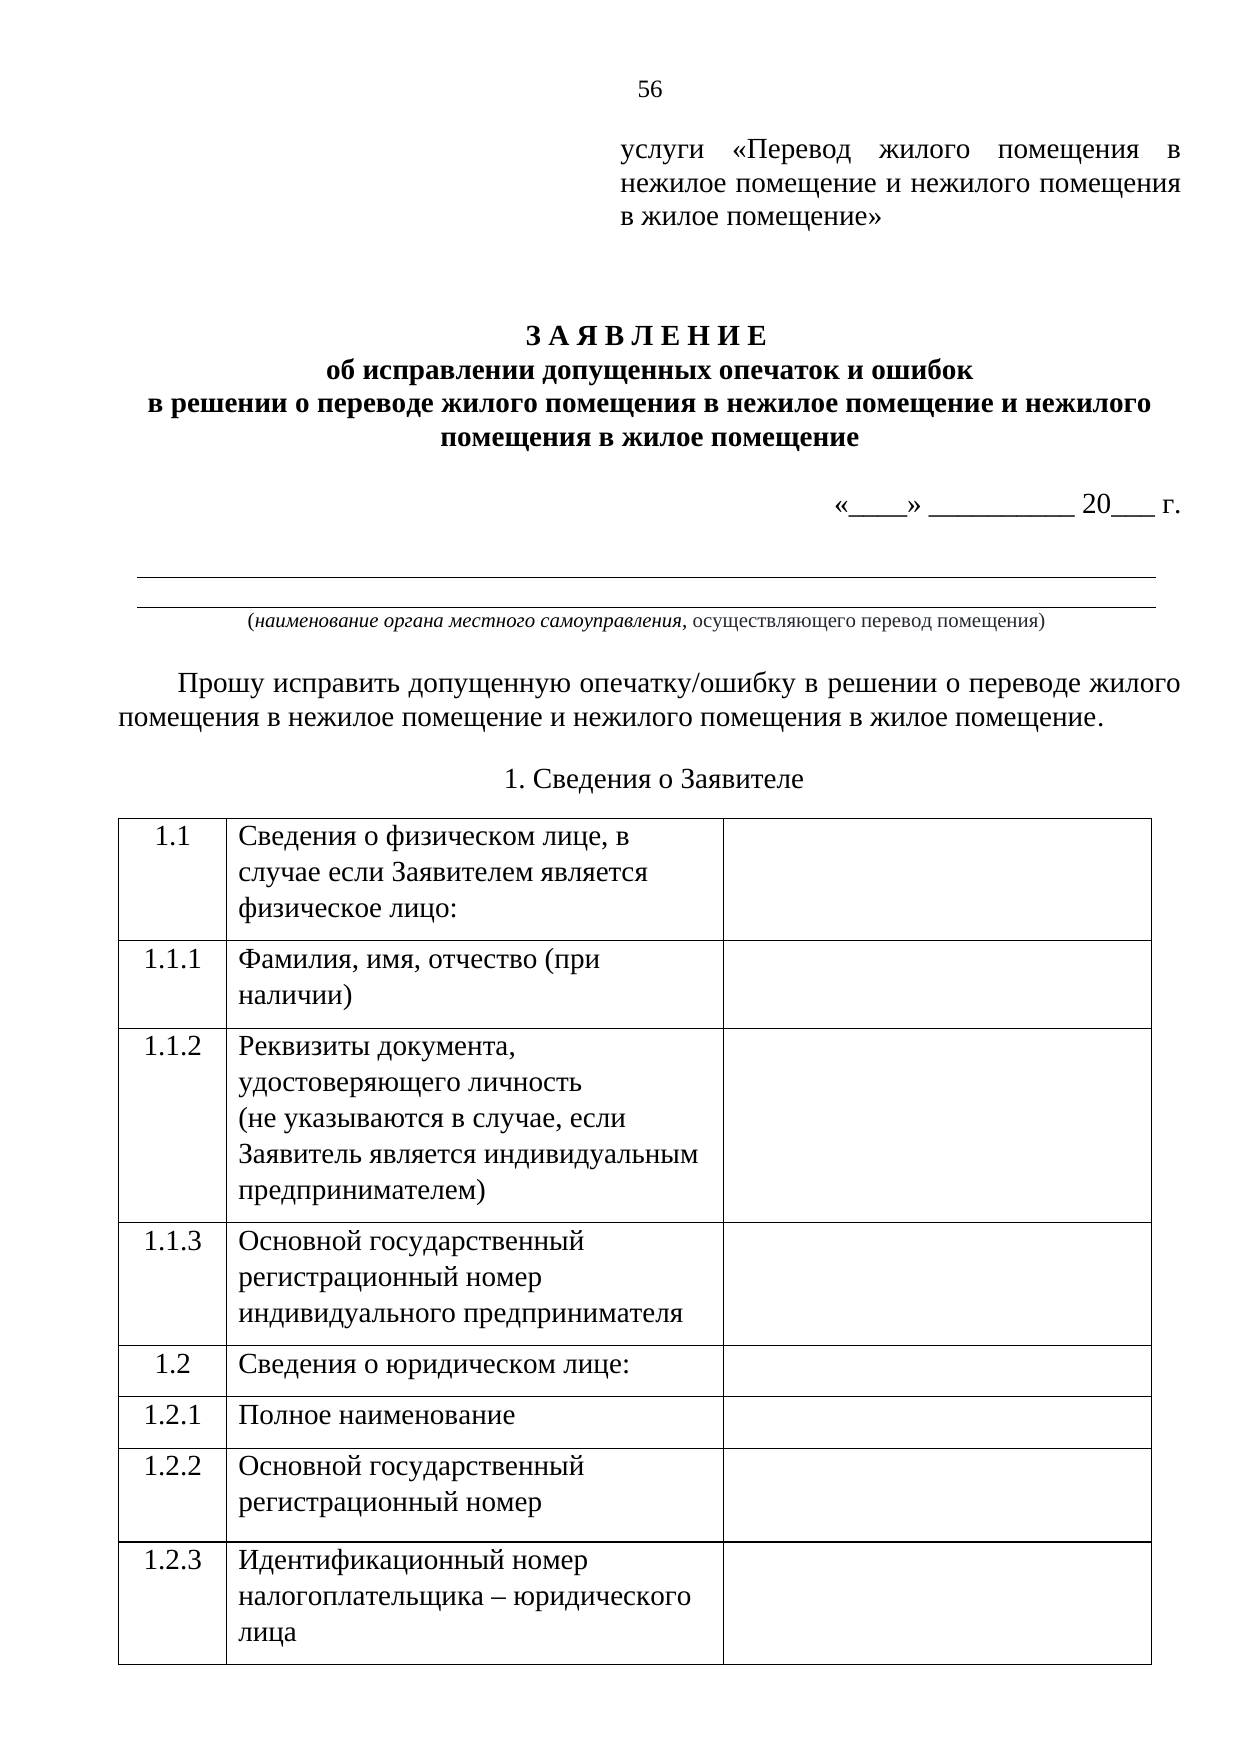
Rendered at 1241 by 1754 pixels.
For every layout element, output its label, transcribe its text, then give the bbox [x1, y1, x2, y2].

table_cell Основной государственный регистрационный номер [227, 1449, 723, 1541]
table_cell Основной государственный регистрационный номер индивидуального предпринимателя [227, 1223, 723, 1345]
table_cell Полное наименование [227, 1397, 723, 1447]
table_header 1. Сведения о Заявителе [118, 761, 1152, 817]
text «____» __________ 20___ г. [118, 486, 1181, 519]
table_cell 1.1.2 [119, 1029, 226, 1222]
table_cell Идентификационный номер налогоплательщика – юридического лица [227, 1543, 723, 1664]
text услуги «Перевод жилого помещения в нежилое помещение и нежилого помещения в жилое помещение» [620, 131, 1181, 232]
table_header [137, 548, 1156, 577]
table_cell [724, 941, 1151, 1027]
text Прошу исправить допущенную опечатку/ошибку в решении о переводе жилого помещения в нежилое помещение и нежилого помещения в жилое помещение. [118, 665, 1181, 732]
table_cell (наименование органа местного самоуправления, осуществляющего перевод помещения) [137, 608, 1156, 632]
table_cell [724, 1223, 1151, 1345]
table_cell Фамилия, имя, отчество (при наличии) [227, 941, 723, 1027]
table_cell [724, 1397, 1151, 1447]
text З А Я В Л Е Н И Е [118, 318, 1181, 352]
table_cell 1.2.2 [119, 1449, 226, 1541]
table_cell 1.2.1 [119, 1397, 226, 1447]
table_cell [724, 1543, 1151, 1664]
table_cell Реквизиты документа, удостоверяющего личность (не указываются в случае, если Заявитель является индивидуальным предпринимателем) [227, 1029, 723, 1222]
table_cell [137, 578, 1156, 607]
table_cell Сведения о юридическом лице: [227, 1346, 723, 1396]
table_cell 1.1.1 [119, 941, 226, 1027]
table_cell [724, 819, 1151, 940]
table_cell [724, 1346, 1151, 1396]
table_cell 1.1.3 [119, 1223, 226, 1345]
table_cell [724, 1029, 1151, 1222]
table_cell 1.2 [119, 1346, 226, 1396]
text об исправлении допущенных опечаток и ошибок в решении о переводе жилого помещения в нежилое помещение и нежилого помещения в жилое помещение [118, 352, 1181, 452]
table_cell Сведения о физическом лице, в случае если Заявителем является физическое лицо: [227, 819, 723, 940]
table_cell [724, 1449, 1151, 1541]
table_cell 1.1 [119, 819, 226, 940]
table_cell 1.2.3 [119, 1543, 226, 1664]
